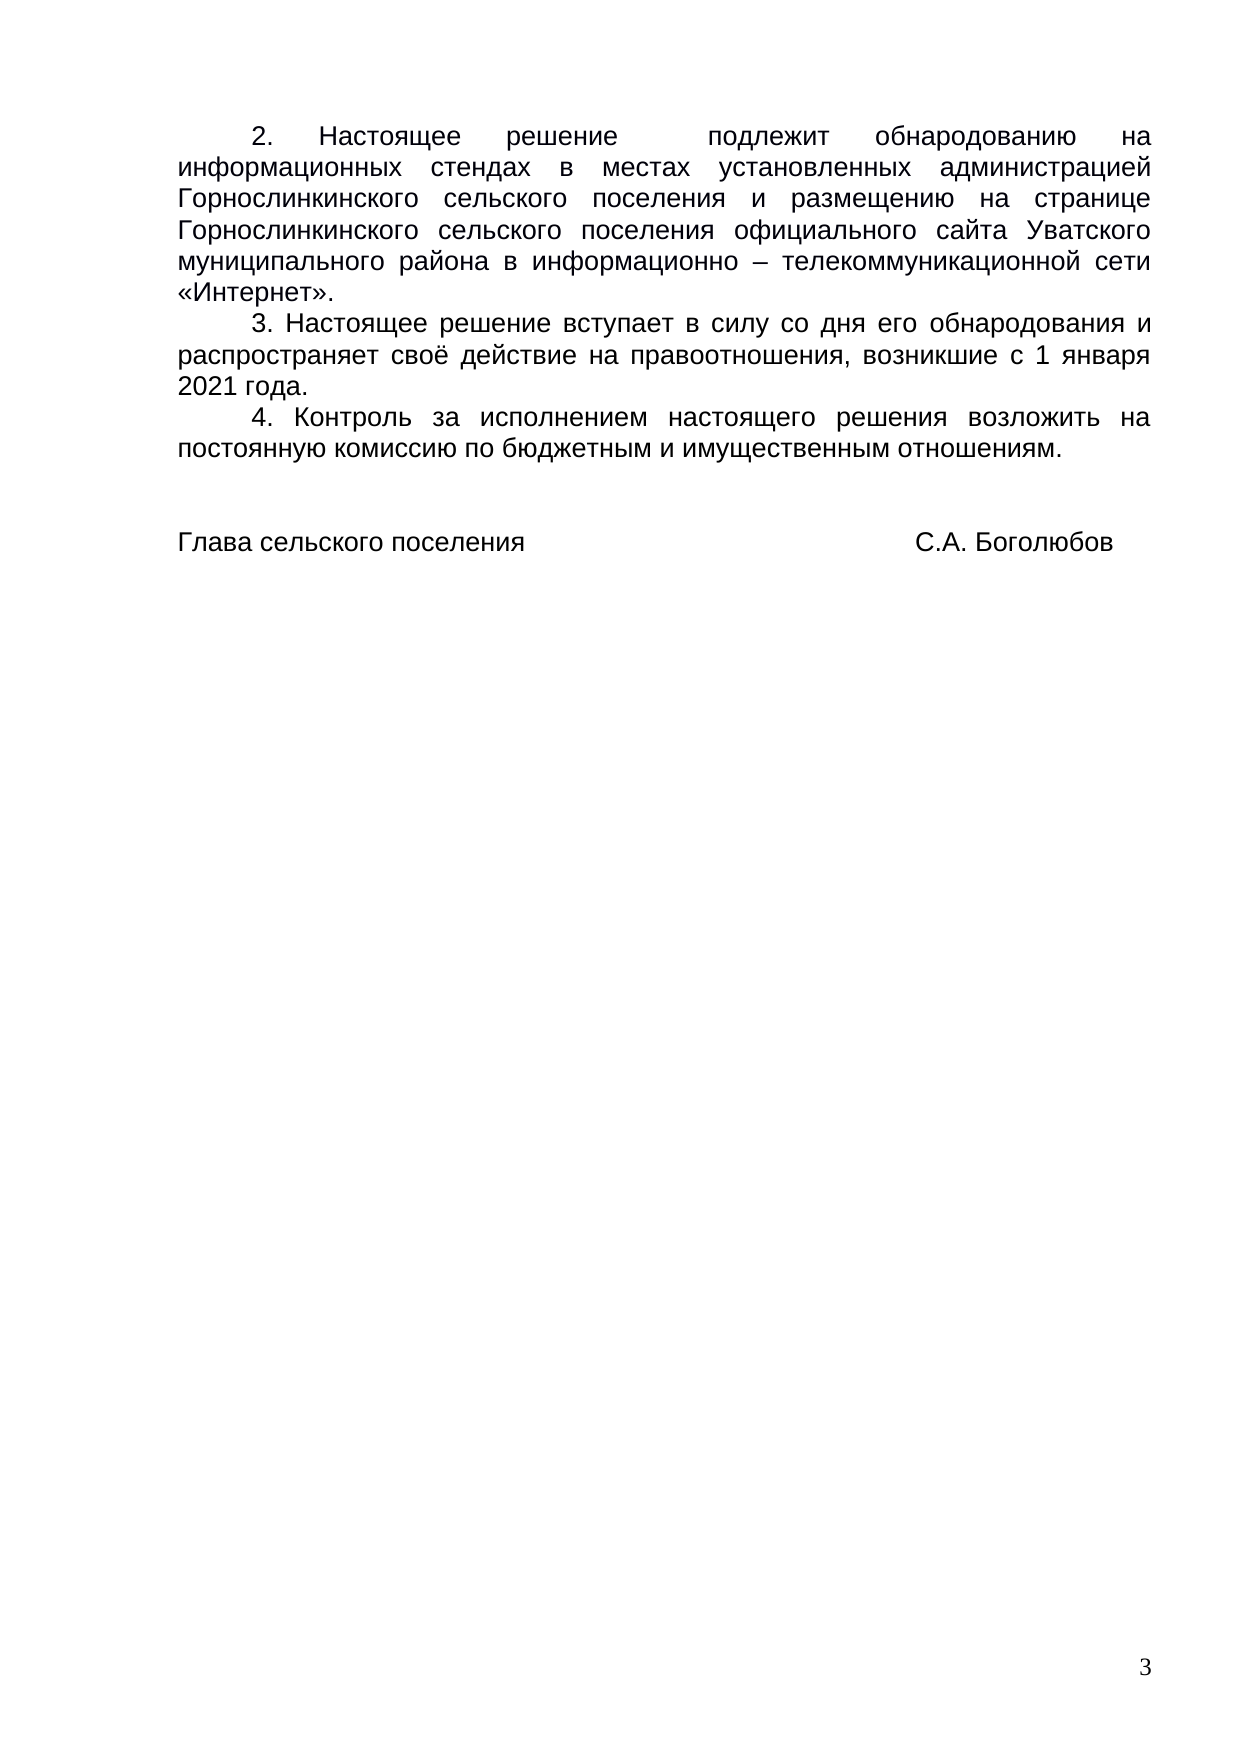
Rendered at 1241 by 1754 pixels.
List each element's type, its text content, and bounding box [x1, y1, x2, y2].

text Глава сельского поселения С.А. Боголюбов [177, 526, 1152, 589]
text 2. Настоящее решение подлежит обнародованию на информационных стендах в местах установленных администрацией Горнослинкинского сельского поселения и размещению на странице Горнослинкинского сельского поселения официального сайта Уватского муниципального района в информационно – телекоммуникационной сети «Интернет». [177, 120, 1152, 307]
text 3. Настоящее решение вступает в силу со дня его обнародования и распространяет своё действие на правоотношения, возникшие с 1 января 2021 года. [177, 307, 1152, 401]
text 4. Контроль за исполнением настоящего решения возложить на постоянную комиссию по бюджетным и имущественным отношениям. [177, 401, 1152, 464]
